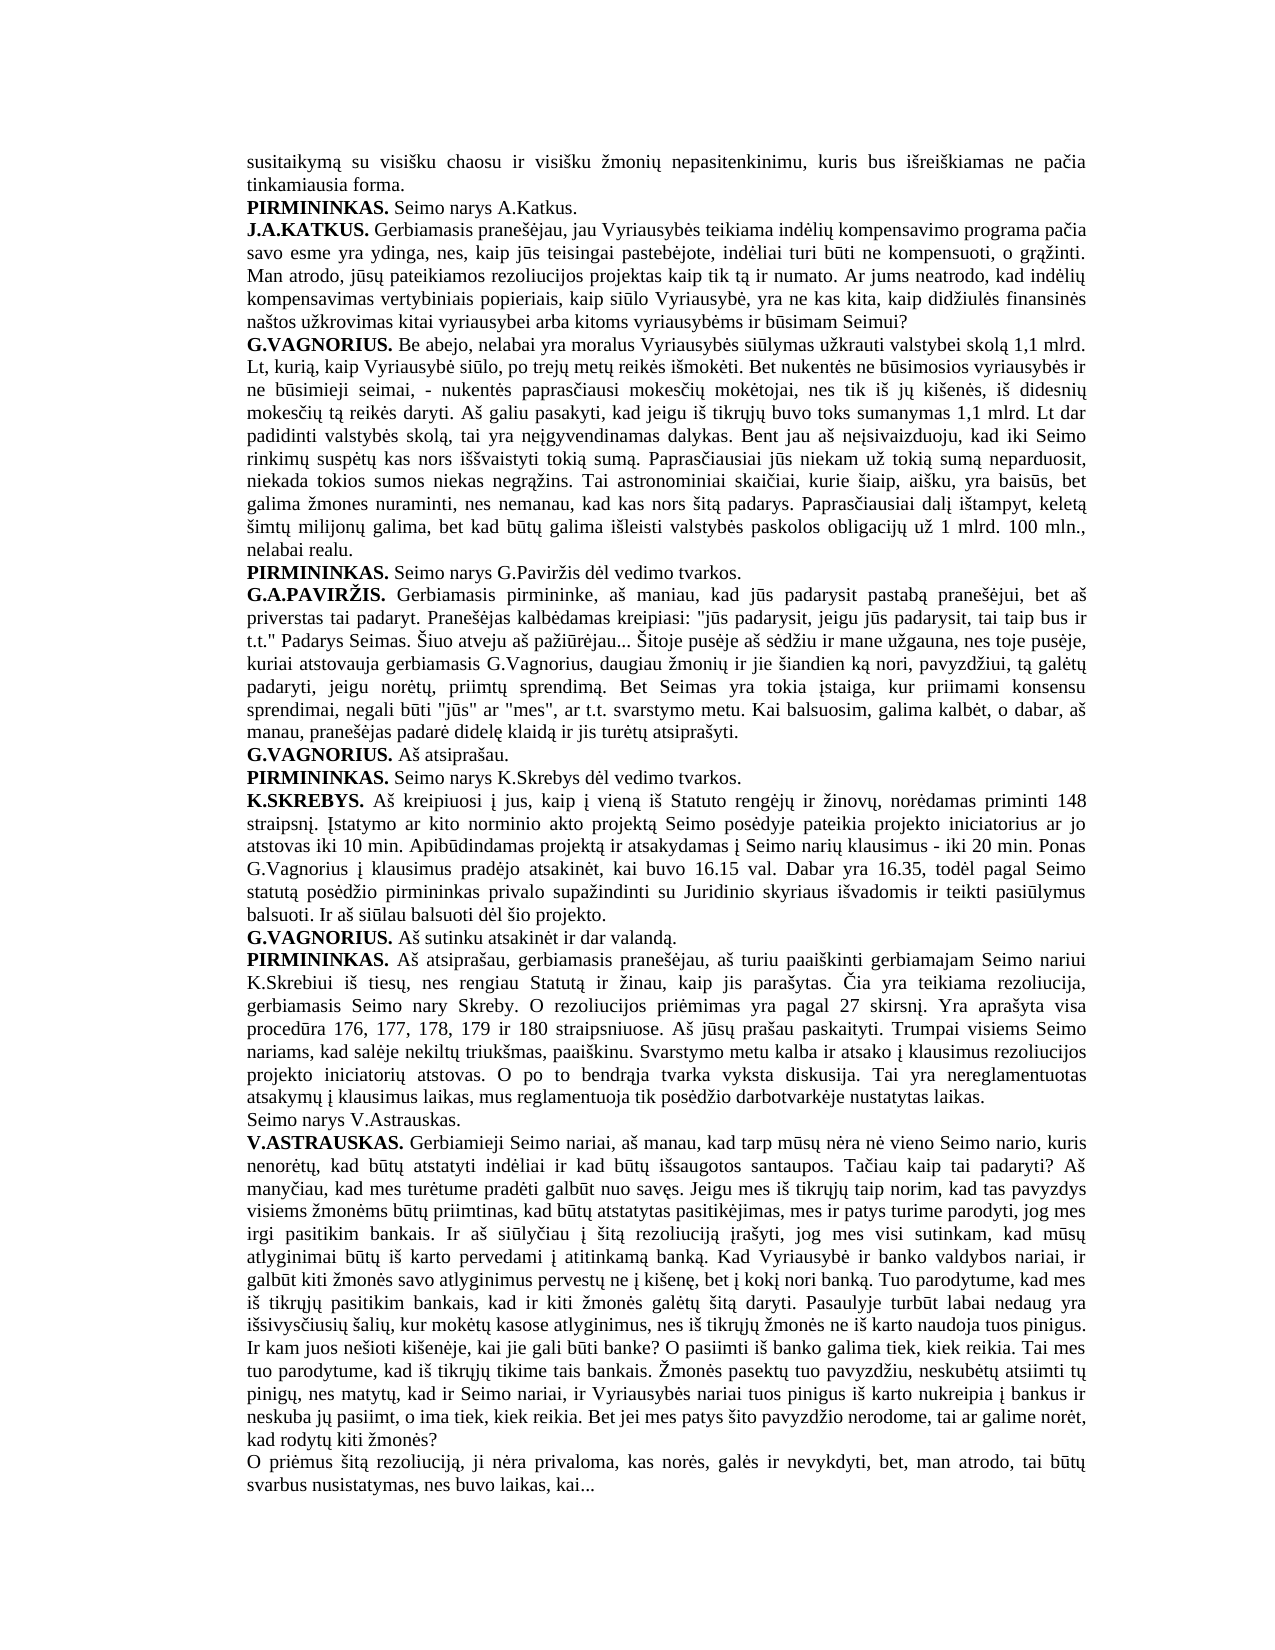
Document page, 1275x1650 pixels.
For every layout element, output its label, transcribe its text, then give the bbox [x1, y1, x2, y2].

text G.A.PAVIRŽIS. Gerbiamasis pirmininke, aš maniau, kad jūs padarysit pastabą pranešėjui, bet aš priverstas tai padaryt. Pranešėjas kalbėdamas kreipiasi: "jūs padarysit, jeigu jūs padarysit, tai taip bus ir t.t." Padarys Seimas. Šiuo atveju aš pažiūrėjau... Šitoje pusėje aš sėdžiu ir mane užgauna, nes toje pusėje, kuriai atstovauja gerbiamasis G.Vagnorius, daugiau žmonių ir jie šiandien ką nori, pavyzdžiui, tą galėtų padaryti, jeigu norėtų, priimtų sprendimą. Bet Seimas yra tokia įstaiga, kur priimami konsensu sprendimai, negali būti "jūs" ar "mes", ar t.t. svarstymo metu. Kai balsuosim, galima kalbėt, o dabar, aš manau, pranešėjas padarė didelę klaidą ir jis turėtų atsiprašyti. [247, 583, 1087, 743]
text Seimo narys V.Astrauskas. [247, 1108, 1087, 1131]
text PIRMININKAS. Seimo narys G.Paviržis dėl vedimo tvarkos. [247, 561, 1087, 583]
text O priėmus šitą rezoliuciją, ji nėra privaloma, kas norės, galės ir nevykdyti, bet, man atrodo, tai būtų svarbus nusistatymas, nes buvo laikas, kai... [247, 1450, 1087, 1496]
text PIRMININKAS. Seimo narys K.Skrebys dėl vedimo tvarkos. [247, 766, 1087, 789]
text G.VAGNORIUS. Aš atsiprašau. [247, 743, 1087, 766]
text J.A.KATKUS. Gerbiamasis pranešėjau, jau Vyriausybės teikiama indėlių kompensavimo programa pačia savo esme yra ydinga, nes, kaip jūs teisingai pastebėjote, indėliai turi būti ne kompensuoti, o grąžinti. Man atrodo, jūsų pateikiamos rezoliucijos projektas kaip tik tą ir numato. Ar jums neatrodo, kad indėlių kompensavimas vertybiniais popieriais, kaip siūlo Vyriausybė, yra ne kas kita, kaip didžiulės finansinės naštos užkrovimas kitai vyriausybei arba kitoms vyriausybėms ir būsimam Seimui? [247, 218, 1087, 332]
text susitaikymą su visišku chaosu ir visišku žmonių nepasitenkinimu, kuris bus išreiškiamas ne pačia tinkamiausia forma. [247, 150, 1087, 196]
text V.ASTRAUSKAS. Gerbiamieji Seimo nariai, aš manau, kad tarp mūsų nėra nė vieno Seimo nario, kuris nenorėtų, kad būtų atstatyti indėliai ir kad būtų išsaugotos santaupos. Tačiau kaip tai padaryti? Aš manyčiau, kad mes turėtume pradėti galbūt nuo savęs. Jeigu mes iš tikrųjų taip norim, kad tas pavyzdys visiems žmonėms būtų priimtinas, kad būtų atstatytas pasitikėjimas, mes ir patys turime parodyti, jog mes irgi pasitikim bankais. Ir aš siūlyčiau į šitą rezoliuciją įrašyti, jog mes visi sutinkam, kad mūsų atlyginimai būtų iš karto pervedami į atitinkamą banką. Kad Vyriausybė ir banko valdybos nariai, ir galbūt kiti žmonės savo atlyginimus pervestų ne į kišenę, bet į kokį nori banką. Tuo parodytume, kad mes iš tikrųjų pasitikim bankais, kad ir kiti žmonės galėtų šitą daryti. Pasaulyje turbūt labai nedaug yra išsivysčiusių šalių, kur mokėtų kasose atlyginimus, nes iš tikrųjų žmonės ne iš karto naudoja tuos pinigus. Ir kam juos nešioti kišenėje, kai jie gali būti banke? O pasiimti iš banko galima tiek, kiek reikia. Tai mes tuo parodytume, kad iš tikrųjų tikime tais bankais. Žmonės pasektų tuo pavyzdžiu, neskubėtų atsiimti tų pinigų, nes matytų, kad ir Seimo nariai, ir Vyriausybės nariai tuos pinigus iš karto nukreipia į bankus ir neskuba jų pasiimt, o ima tiek, kiek reikia. Bet jei mes patys šito pavyzdžio nerodome, tai ar galime norėt, kad rodytų kiti žmonės? [247, 1131, 1087, 1450]
text PIRMININKAS. Aš atsiprašau, gerbiamasis pranešėjau, aš turiu paaiškinti gerbiamajam Seimo nariui K.Skrebiui iš tiesų, nes rengiau Statutą ir žinau, kaip jis parašytas. Čia yra teikiama rezoliucija, gerbiamasis Seimo nary Skreby. O rezoliucijos priėmimas yra pagal 27 skirsnį. Yra aprašyta visa procedūra 176, 177, 178, 179 ir 180 straipsniuose. Aš jūsų prašau paskaityti. Trumpai visiems Seimo nariams, kad salėje nekiltų triukšmas, paaiškinu. Svarstymo metu kalba ir atsako į klausimus rezoliucijos projekto iniciatorių atstovas. O po to bendrąja tvarka vyksta diskusija. Tai yra nereglamentuotas atsakymų į klausimus laikas, mus reglamentuoja tik posėdžio darbotvarkėje nustatytas laikas. [247, 948, 1087, 1108]
text K.SKREBYS. Aš kreipiuosi į jus, kaip į vieną iš Statuto rengėjų ir žinovų, norėdamas priminti 148 straipsnį. Įstatymo ar kito norminio akto projektą Seimo posėdyje pateikia projekto iniciatorius ar jo atstovas iki 10 min. Apibūdindamas projektą ir atsakydamas į Seimo narių klausimus - iki 20 min. Ponas G.Vagnorius į klausimus pradėjo atsakinėt, kai buvo 16.15 val. Dabar yra 16.35, todėl pagal Seimo statutą posėdžio pirmininkas privalo supažindinti su Juridinio skyriaus išvadomis ir teikti pasiūlymus balsuoti. Ir aš siūlau balsuoti dėl šio projekto. [247, 789, 1087, 926]
text G.VAGNORIUS. Be abejo, nelabai yra moralus Vyriausybės siūlymas užkrauti valstybei skolą 1,1 mlrd. Lt, kurią, kaip Vyriausybė siūlo, po trejų metų reikės išmokėti. Bet nukentės ne būsimosios vyriausybės ir ne būsimieji seimai, - nukentės paprasčiausi mokesčių mokėtojai, nes tik iš jų kišenės, iš didesnių mokesčių tą reikės daryti. Aš galiu pasakyti, kad jeigu iš tikrųjų buvo toks sumanymas 1,1 mlrd. Lt dar padidinti valstybės skolą, tai yra neįgyvendinamas dalykas. Bent jau aš neįsivaizduoju, kad iki Seimo rinkimų suspėtų kas nors iššvaistyti tokią sumą. Paprasčiausiai jūs niekam už tokią sumą neparduosit, niekada tokios sumos niekas negrąžins. Tai astronominiai skaičiai, kurie šiaip, aišku, yra baisūs, bet galima žmones nuraminti, nes nemanau, kad kas nors šitą padarys. Paprasčiausiai dalį ištampyt, keletą šimtų milijonų galima, bet kad būtų galima išleisti valstybės paskolos obligacijų už 1 mlrd. 100 mln., nelabai realu. [247, 332, 1087, 561]
text PIRMININKAS. Seimo narys A.Katkus. [247, 196, 1087, 218]
text G.VAGNORIUS. Aš sutinku atsakinėt ir dar valandą. [247, 926, 1087, 948]
